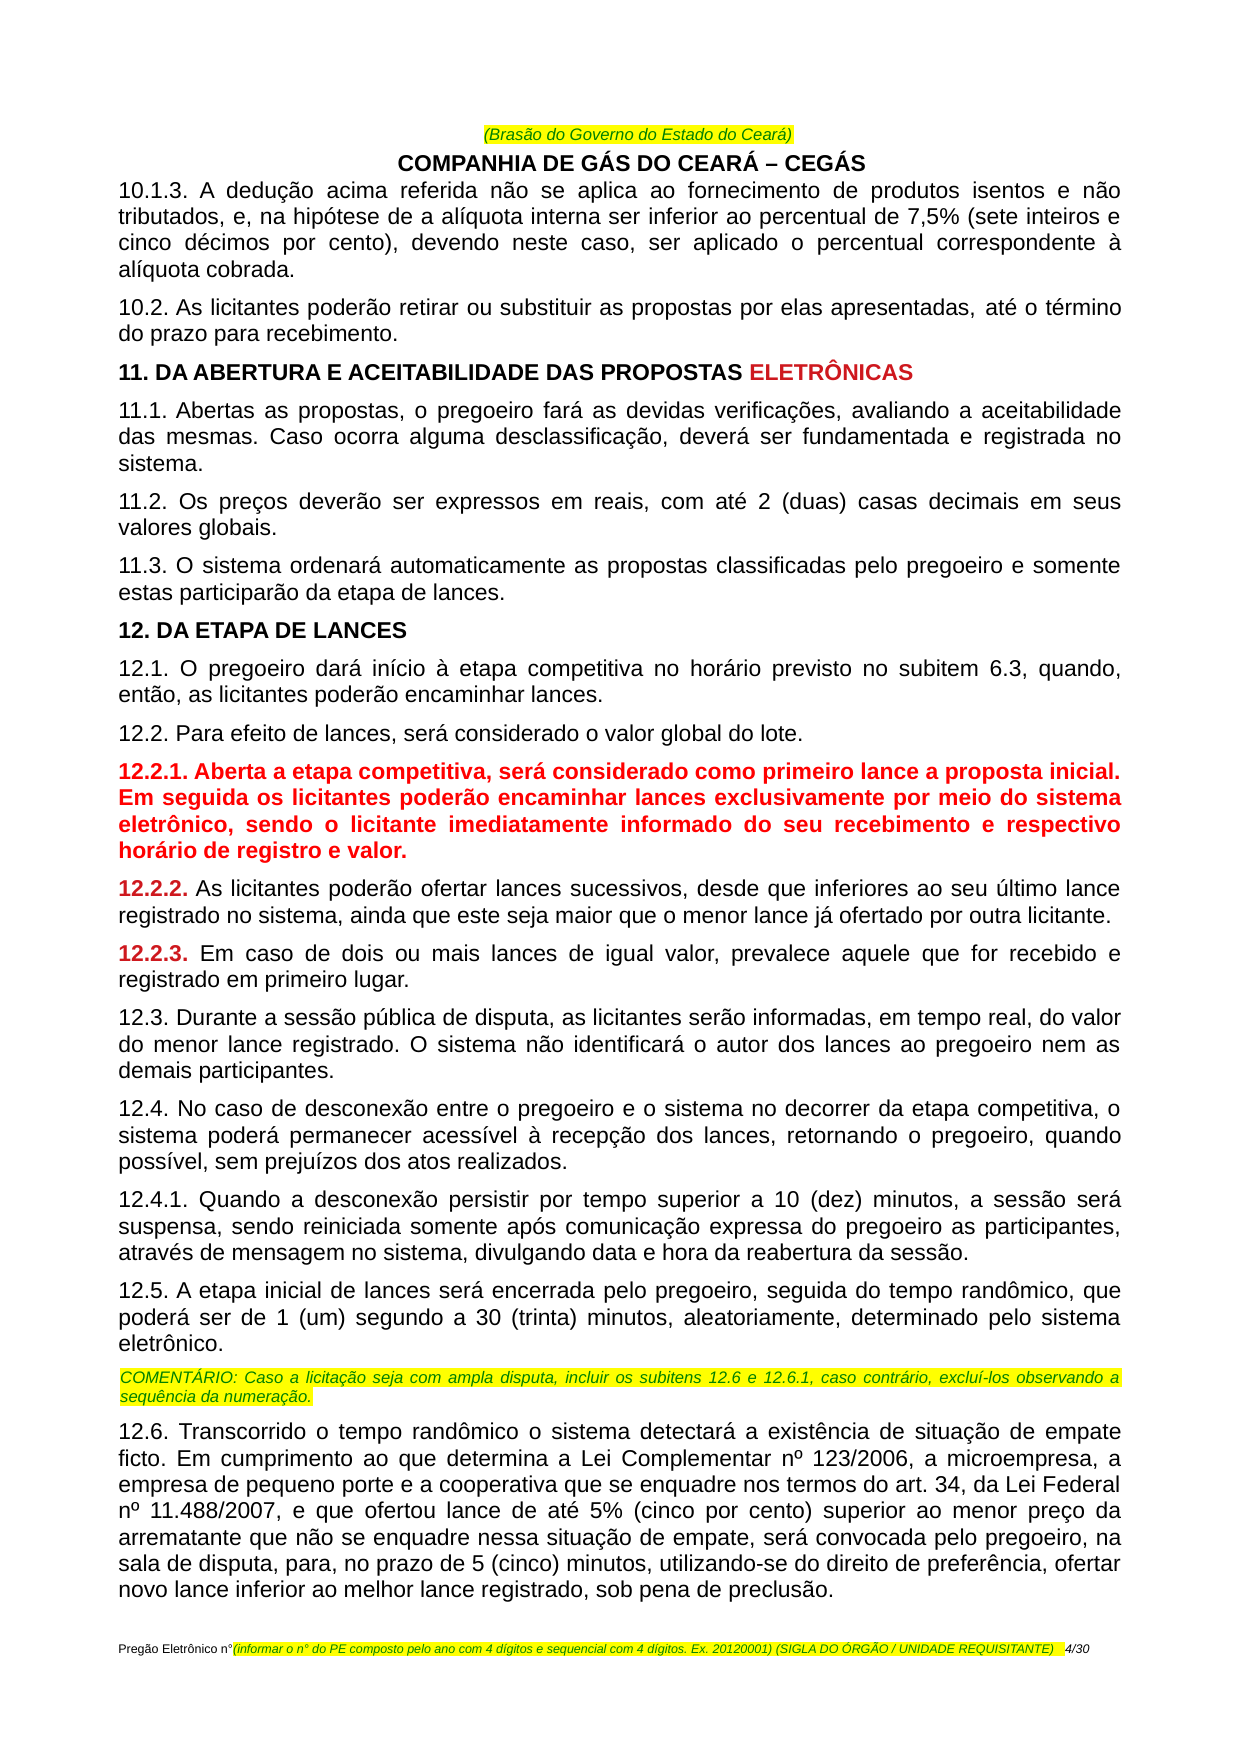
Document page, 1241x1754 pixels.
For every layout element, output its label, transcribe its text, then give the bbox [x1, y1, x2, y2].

text 11.2. Os preços deverão ser expressos em reais, com até 2 (duas) casas decimais em seus valores globais. [118, 488, 1122, 540]
text 10.2. As licitantes poderão retirar ou substituir as propostas por elas apresentadas, até o término do prazo para recebimento. [118, 294, 1122, 347]
text 11.3. O sistema ordenará automaticamente as propostas classificadas pelo pregoeiro e somente estas participarão da etapa de lances. [118, 552, 1122, 605]
text 12. DA ETAPA DE LANCES [118, 617, 1122, 643]
text 12.1. O pregoeiro dará início à etapa competitiva no horário previsto no subitem 6.3, quando, então, as licitantes poderão encaminhar lances. [118, 655, 1122, 708]
text COMENTÁRIO: Caso a licitação seja com ampla disputa, incluir os subitens 12.6 e 12.6.1, caso contrário, excluí-los observando a sequência da numeração. [120, 1368, 1122, 1406]
text 11. DA ABERTURA E ACEITABILIDADE DAS PROPOSTAS ELETRÔNICAS [118, 358, 1122, 385]
text 12.2.2. As licitantes poderão ofertar lances sucessivos, desde que inferiores ao seu último lance registrado no sistema, ainda que este seja maior que o menor lance já ofertado por outra licitante. [118, 875, 1122, 928]
text 11.1. Abertas as propostas, o pregoeiro fará as devidas verificações, avaliando a aceitabilidade das mesmas. Caso ocorra alguma desclassificação, deverá ser fundamentada e registrada no sistema. [118, 397, 1122, 476]
text 12.4.1. Quando a desconexão persistir por tempo superior a 10 (dez) minutos, a sessão será suspensa, sendo reiniciada somente após comunicação expressa do pregoeiro as participantes, através de mensagem no sistema, divulgando data e hora da reabertura da sessão. [118, 1186, 1122, 1265]
text 12.5. A etapa inicial de lances será encerrada pelo pregoeiro, seguida do tempo randômico, que poderá ser de 1 (um) segundo a 30 (trinta) minutos, aleatoriamente, determinado pelo sistema eletrônico. [118, 1277, 1122, 1356]
text 12.2.3. Em caso de dois ou mais lances de igual valor, prevalece aquele que for recebido e registrado em primeiro lugar. [118, 940, 1122, 992]
text 12.2. Para efeito de lances, será considerado o valor global do lote. [118, 720, 1122, 746]
text 12.3. Durante a sessão pública de disputa, as licitantes serão informadas, em tempo real, do valor do menor lance registrado. O sistema não identificará o autor dos lances ao pregoeiro nem as demais participantes. [118, 1004, 1122, 1083]
text 12.2.1. Aberta a etapa competitiva, será considerado como primeiro lance a proposta inicial. Em seguida os licitantes poderão encaminhar lances exclusivamente por meio do sistema eletrônico, sendo o licitante imediatamente informado do seu recebimento e respectivo horário de registro e valor. [118, 758, 1122, 863]
text 12.6. Transcorrido o tempo randômico o sistema detectará a existência de situação de empate ficto. Em cumprimento ao que determina a Lei Complementar nº 123/2006, a microempresa, a empresa de pequeno porte e a cooperativa que se enquadre nos termos do art. 34, da Lei Federal nº 11.488/2007, e que ofertou lance de até 5% (cinco por cento) superior ao menor preço da arrematante que não se enquadre nessa situação de empate, será convocada pelo pregoeiro, na sala de disputa, para, no prazo de 5 (cinco) minutos, utilizando-se do direito de preferência, ofertar novo lance inferior ao melhor lance registrado, sob pena de preclusão. [118, 1418, 1122, 1603]
text 10.1.3. A dedução acima referida não se aplica ao fornecimento de produtos isentos e não tributados, e, na hipótese de a alíquota interna ser inferior ao percentual de 7,5% (sete inteiros e cinco décimos por cento), devendo neste caso, ser aplicado o percentual correspondente à alíquota cobrada. [118, 177, 1122, 282]
text 12.4. No caso de desconexão entre o pregoeiro e o sistema no decorrer da etapa competitiva, o sistema poderá permanecer acessível à recepção dos lances, retornando o pregoeiro, quando possível, sem prejuízos dos atos realizados. [118, 1095, 1122, 1174]
